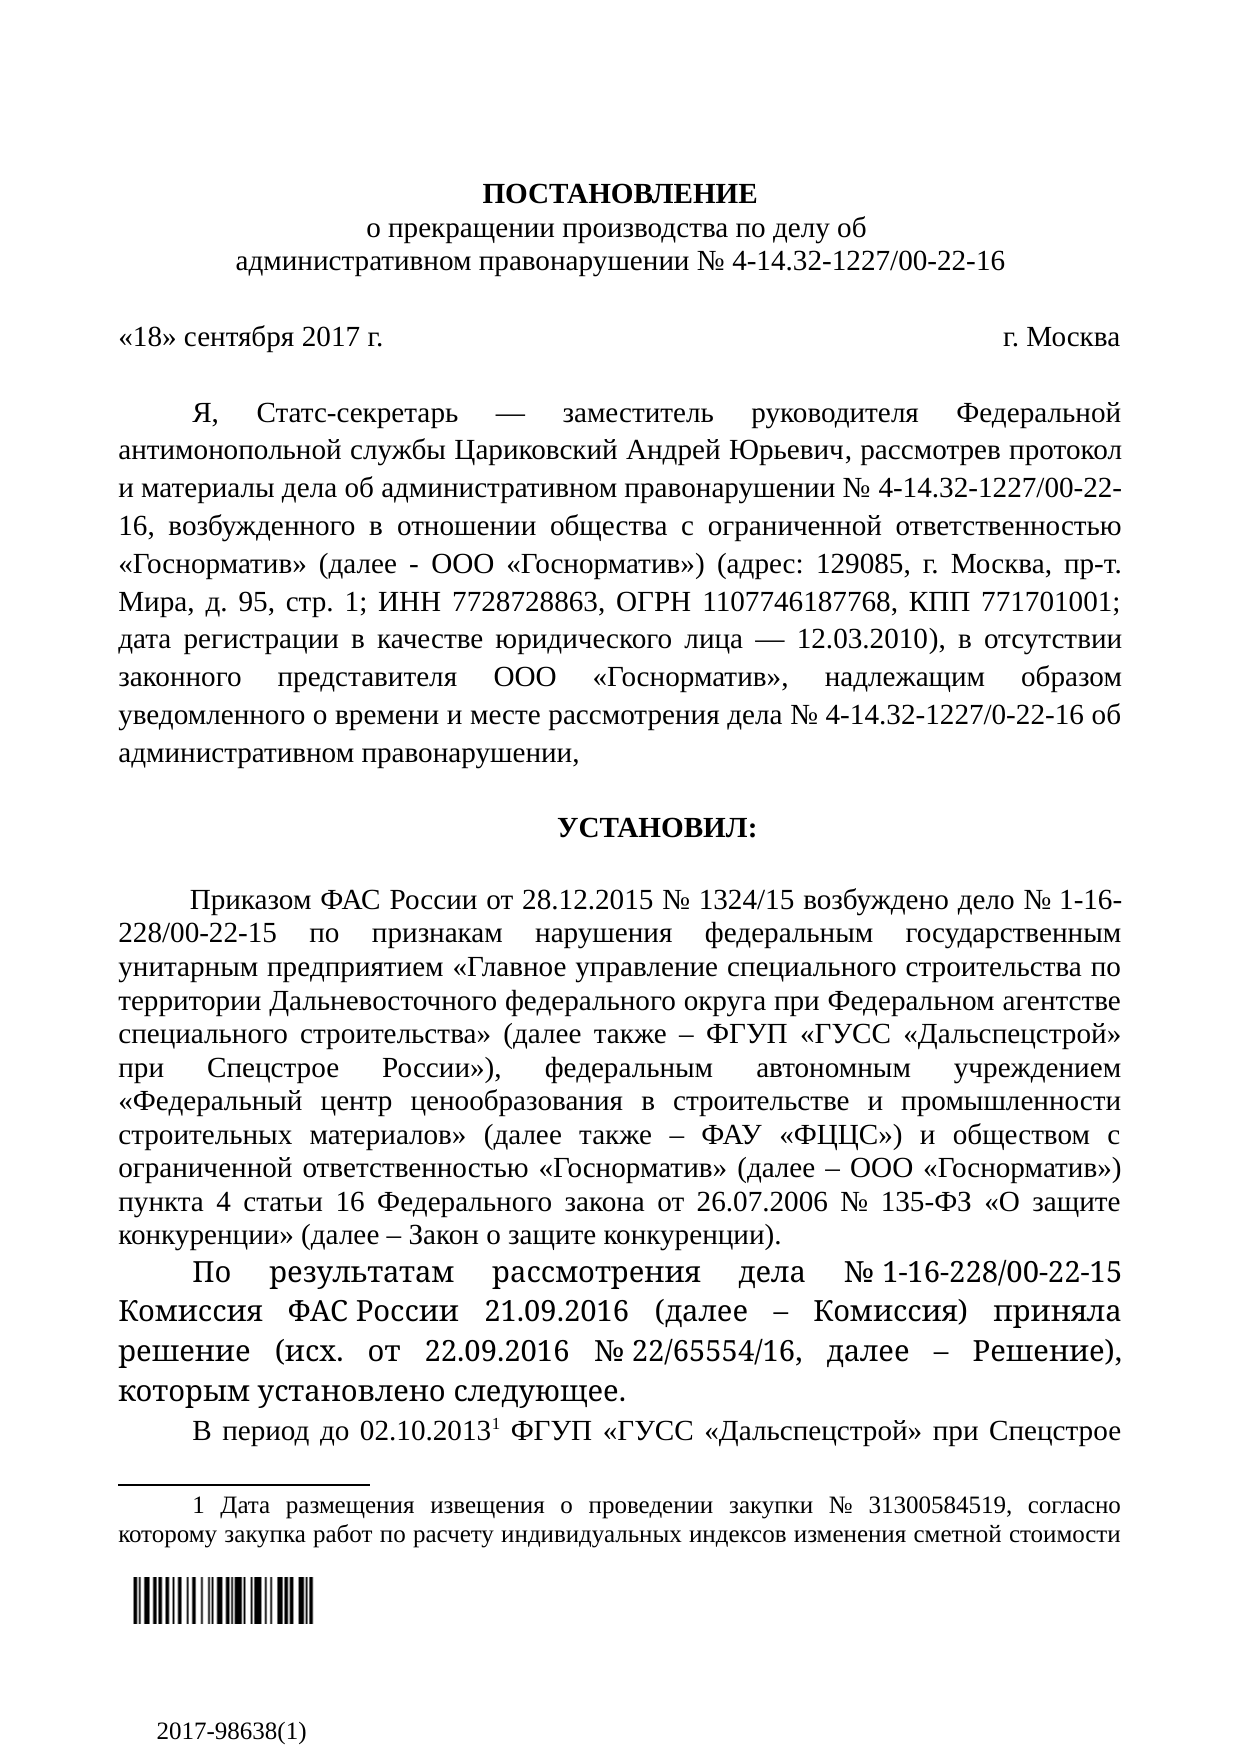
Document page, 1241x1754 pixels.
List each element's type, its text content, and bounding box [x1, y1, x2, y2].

text «18» сентября 2017 г. г. Москва [118, 315, 1122, 353]
text В период до 02.10.2013 ФГУП «ГУСС «Дальспецстрой» при Спецстрое [118, 1410, 1122, 1449]
text ПОСТАНОВЛЕНИЕ [118, 176, 1122, 210]
text По результатам рассмотрения дела № 1-16-228/00-22-15 Комиссия ФАС России 21.09.2016 (далее – Комиссия) приняла решение (исх. от 22.09.2016 № 22/65554/16, далее – Решение), которым установлено следующее. [118, 1251, 1122, 1410]
picture [118, 1577, 331, 1624]
text УСТАНОВИЛ: [118, 806, 1122, 844]
text Приказом ФАС России от 28.12.2015 № 1324/15 возбуждено дело № 1-16-228/00-22-15 по признакам нарушения федеральным государственным унитарным предприятием «Главное управление специального строительства по территории Дальневосточного федерального округа при Федеральном агентстве специального строительства» (далее также – ФГУП «ГУСС «Дальспецстрой» при Спецстрое России»), федеральным автономным учреждением «Федеральный центр ценообразования в строительстве и промышленности строительных материалов» (далее также – ФАУ «ФЦЦС») и обществом с ограниченной ответственностью «Госнорматив» (далее – ООО «Госнорматив») пункта 4 статьи 16 Федерального закона от 26.07.2006 № 135-ФЗ «О защите конкуренции» (далее – Закон о защите конкуренции). [118, 882, 1122, 1251]
text о прекращении производства по делу об [118, 210, 1122, 243]
text Я, Статс-секретарь — заместитель руководителя Федеральной антимонопольной службы Цариковский Андрей Юрьевич, рассмотрев протокол и материалы дела об административном правонарушении № 4-14.32-1227/00-22-16, возбужденного в отношении общества с ограниченной ответственностью «Госнорматив» (далее - ООО «Госнорматив») (адрес: 129085, г. Москва, пр-т. Мира, д. 95, стр. 1; ИНН 7728728863, ОГРН 1107746187768, КПП 771701001; дата регистрации в качестве юридического лица — 12.03.2010), в отсутствии законного представителя ООО «Госнорматив», надлежащим образом уведомленного о времени и месте рассмотрения дела № 4-14.32-1227/0-22-16 об административном правонарушении, [118, 390, 1122, 768]
text административном правонарушении № 4-14.32-1227/00-22-16 [118, 243, 1122, 277]
text Дата размещения извещения о проведении закупки № 31300584519, согласно которому закупка работ по расчету индивидуальных индексов изменения сметной стоимости [118, 1491, 1122, 1548]
